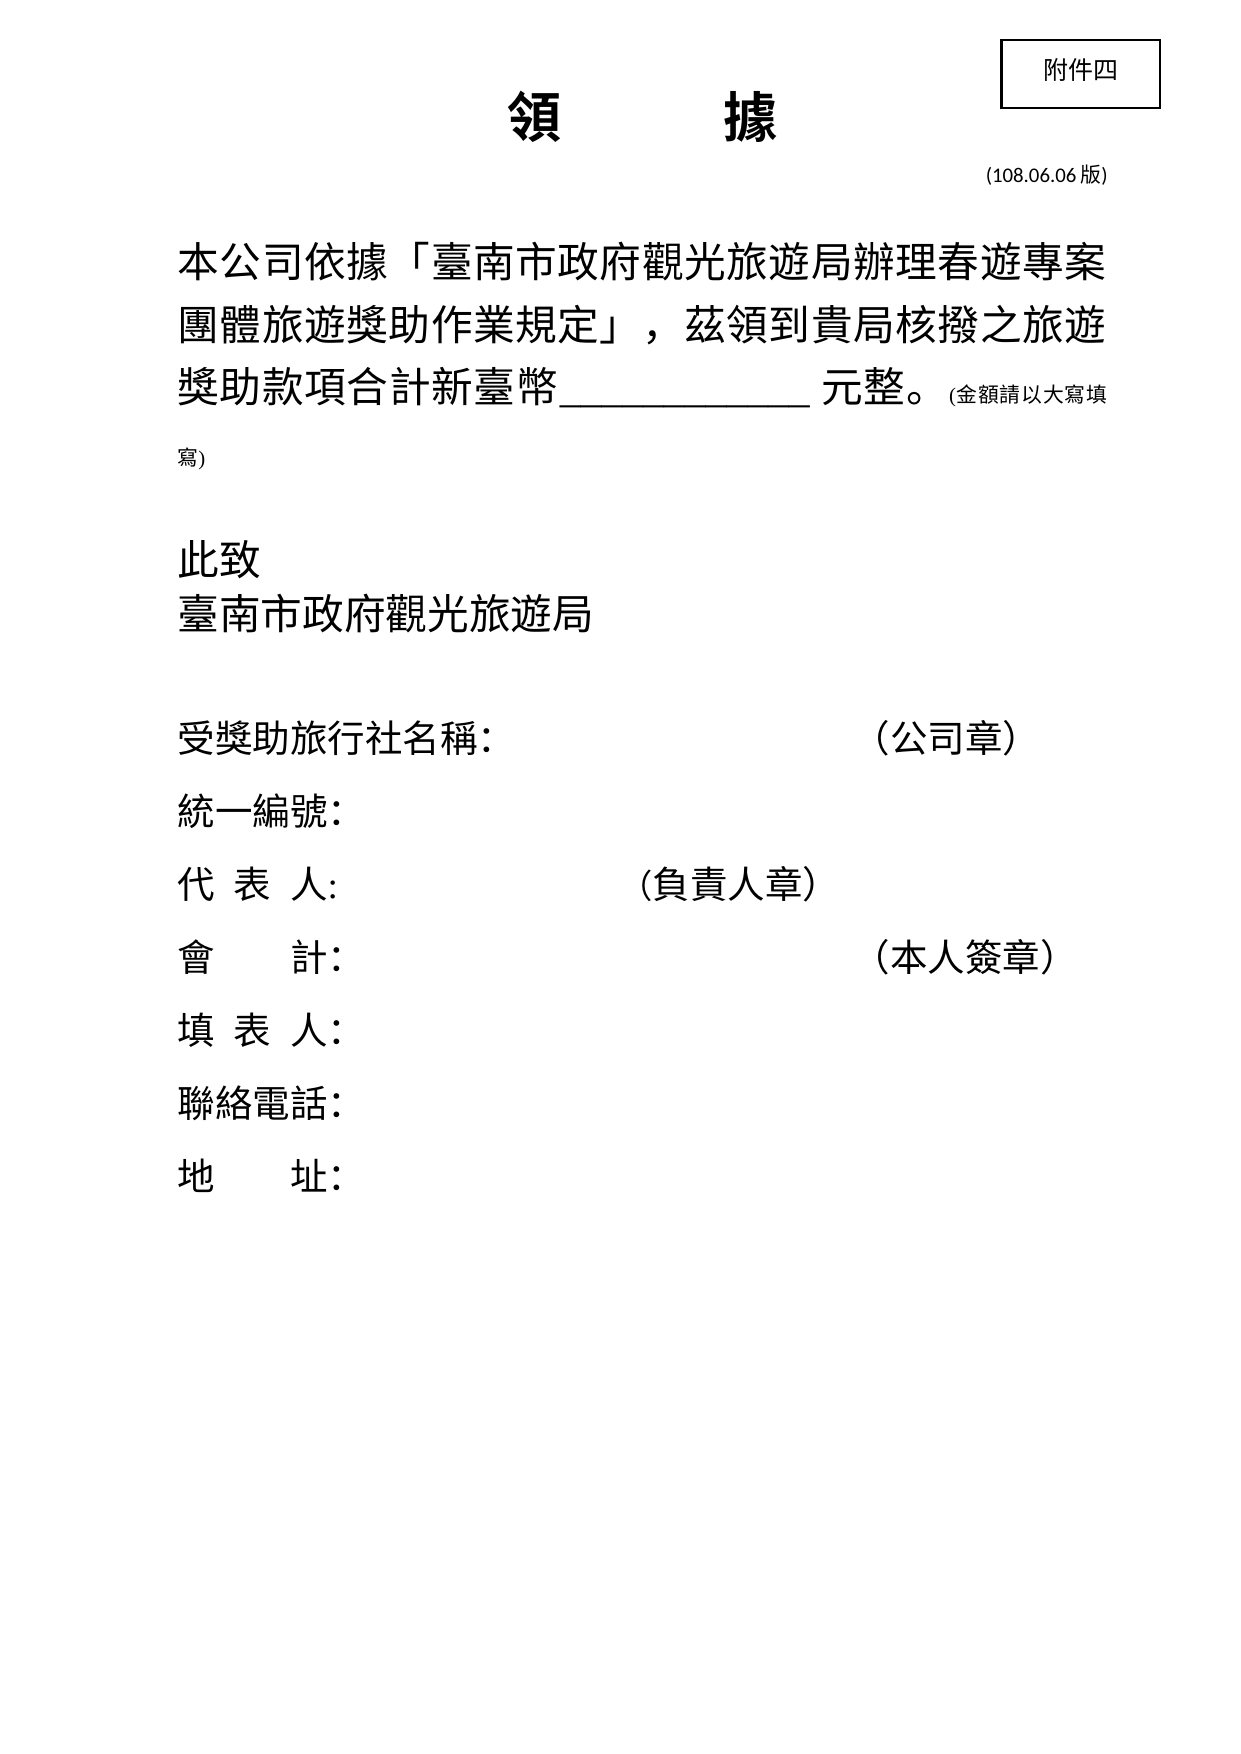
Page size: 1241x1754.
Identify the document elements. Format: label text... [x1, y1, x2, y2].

text 統一編號： [177, 767, 1107, 840]
text 此致 [177, 532, 1107, 586]
text 會 計： （本人簽章） [177, 913, 1107, 986]
text 代 表 人: （負責人章） [177, 840, 1107, 913]
text 填 表 人： [177, 986, 1107, 1059]
text (108.06.06版) [177, 149, 1107, 191]
text 聯絡電話： [177, 1059, 1107, 1132]
text 受獎助旅行社名稱： （公司章） [177, 694, 1107, 767]
text 地 址： [177, 1132, 1107, 1205]
text 本公司依據「臺南市政府觀光旅遊局辦理春遊專案團體旅遊獎助作業規定」，茲領到貴局核撥之旅遊獎助款項合計新臺幣____________ 元整。(金額請以大寫填寫) [177, 228, 1107, 478]
text 附件四 [1011, 50, 1150, 86]
text 領 據 [177, 89, 1107, 149]
text 臺南市政府觀光旅遊局 [177, 586, 1107, 640]
text [1003, 41, 1159, 107]
